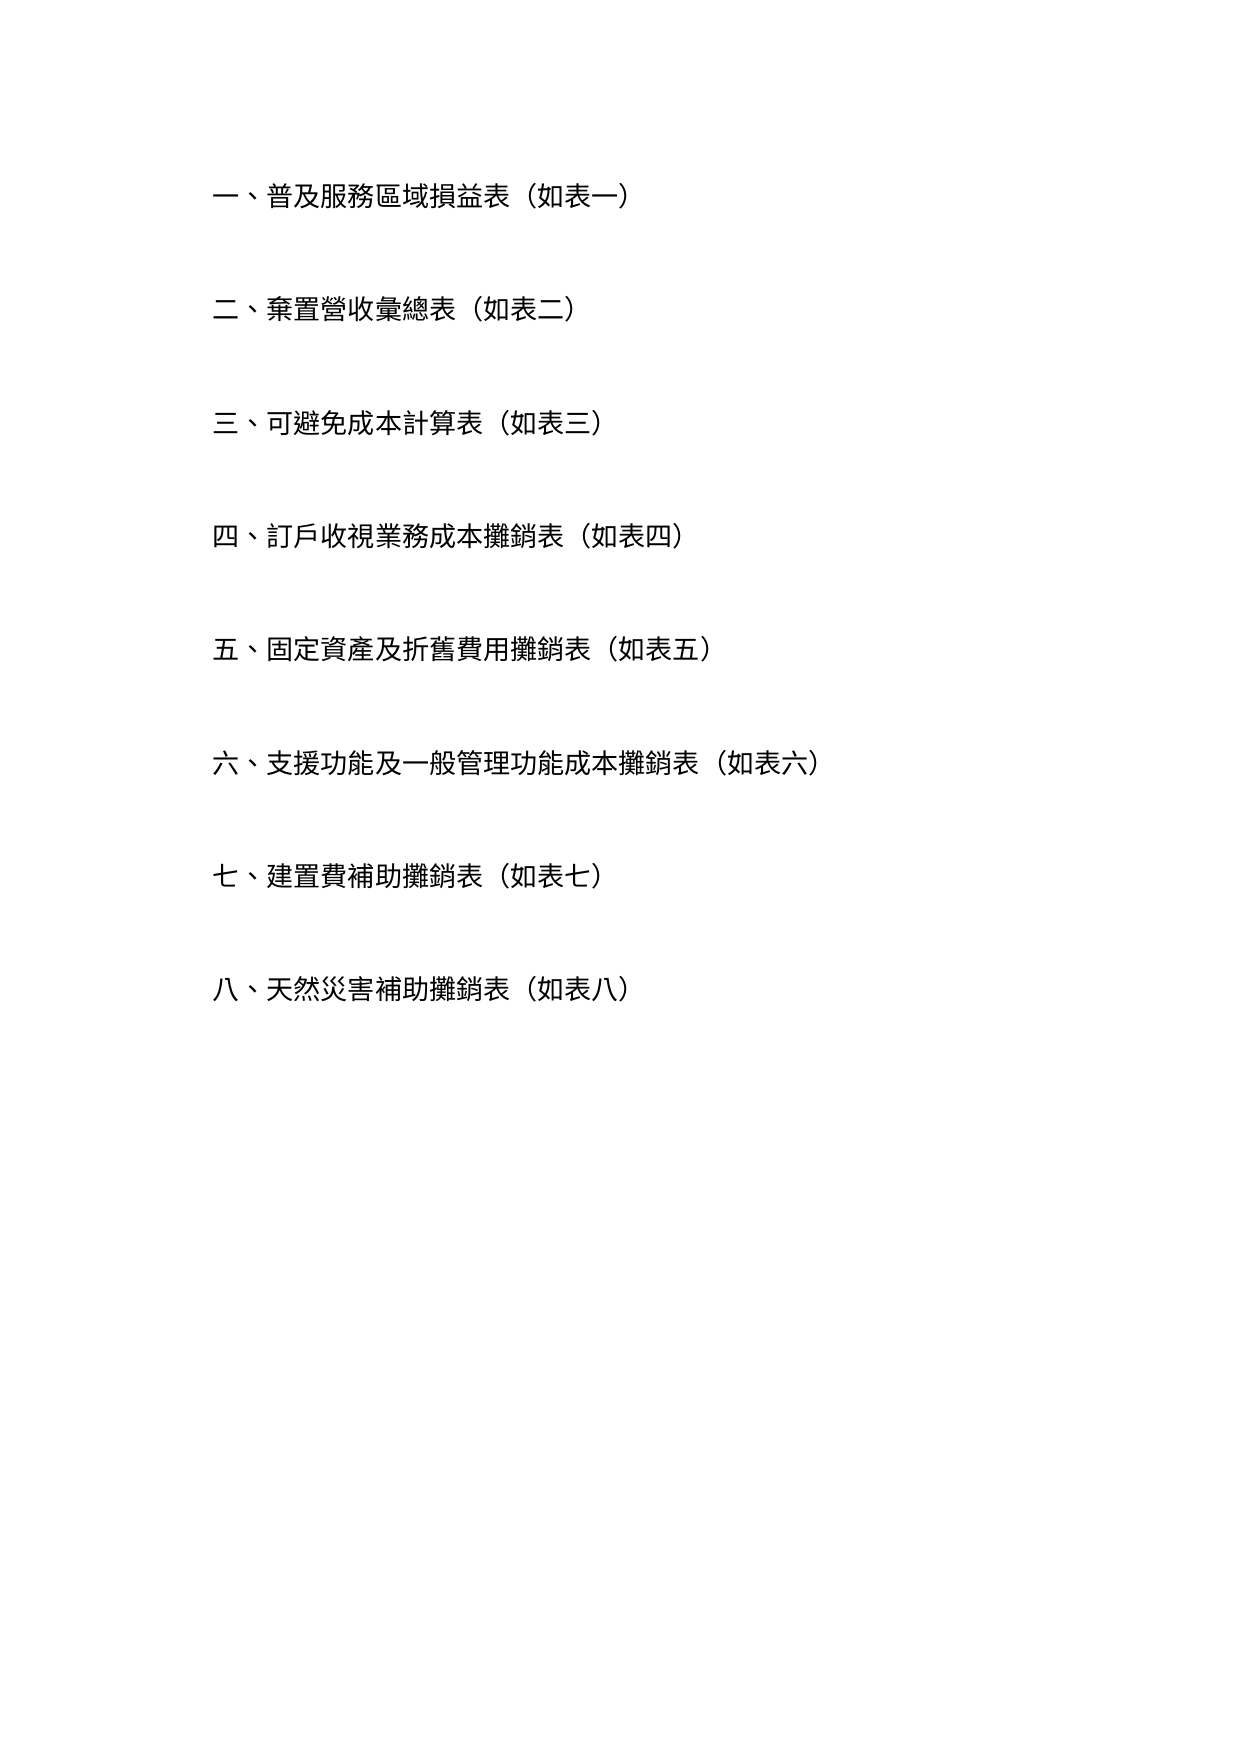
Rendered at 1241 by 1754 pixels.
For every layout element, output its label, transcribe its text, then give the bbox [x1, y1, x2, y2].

table_cell 一、普及服務區域損益表（如表一） 二、棄置營收彙總表（如表二） 三、可避免成本計算表（如表三） 四、訂戶收視業務成本攤銷表（如表四） 五、固定資產及折舊費用攤銷表（如表五） 六、支援功能及一般管理功能成本攤銷表（如表六） 七、建置費補助攤銷表（如表七） 八、天然災害補助攤銷表（如表八） [176, 138, 1103, 1025]
